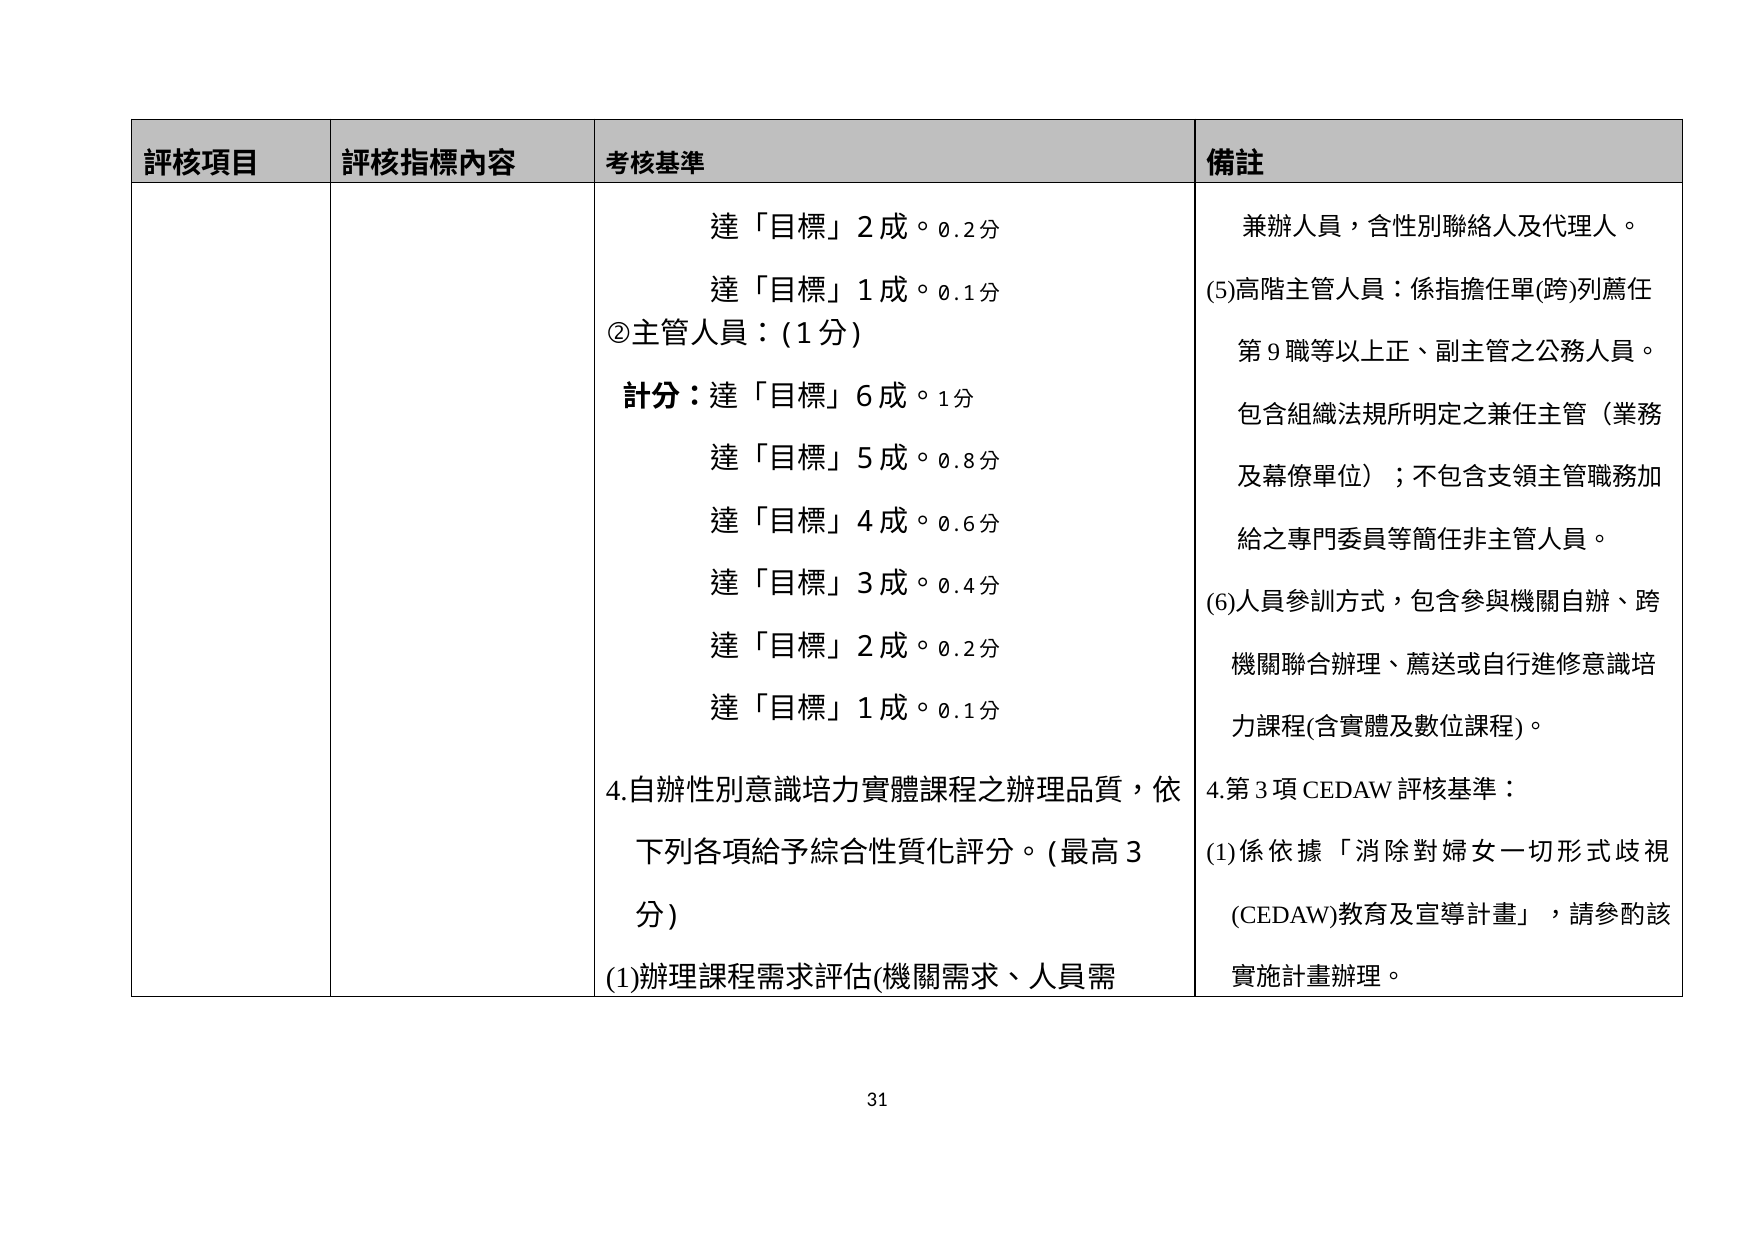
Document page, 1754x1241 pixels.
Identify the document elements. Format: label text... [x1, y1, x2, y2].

table_cell [331, 183, 594, 996]
table_cell 兼辦人員，含性別聯絡人及代理人。 (5)高階主管人員：係指擔任單(跨)列薦任第9職等以上正、副主管之公務人員。包含組織法規所明定之兼任主管（業務及幕僚單位）；不包含支領主管職務加給之專門委員等簡任非主管人員。 (6)人員參訓方式，包含參與機關自辦、跨機關聯合辦理、薦送或自行進修意識培力課程(含實體及數位課程)。 4.第3項CEDAW評核基準： (1)係依據「消除對婦女一切形式歧視(CEDAW)教育及宣導計畫」，請參酌該實施計畫辦理。 [1196, 183, 1682, 996]
table_header 評核項目 [132, 120, 330, 182]
table_cell [132, 183, 330, 996]
table_header 備註 [1196, 120, 1682, 182]
table_cell 達「目標」2成。0.2分 達「目標」1成。0.1分 主管人員：(1分) 計分：達「目標」6成。1分 達「目標」5成。0.8分 達「目標」4成。0.6分 達「目標」3成。0.4分 達「目標」2成。0.2分 達「目標」1成。0.1分 4.自辦性別意識培力實體課程之辦理品質，依下列各項給予綜合性質化評分。(最高3分) (1)辦理課程需求評估(機關需求、人員需 [595, 183, 1194, 996]
table_header 考核基準 [595, 120, 1194, 182]
table_header 評核指標內容 [331, 120, 594, 182]
